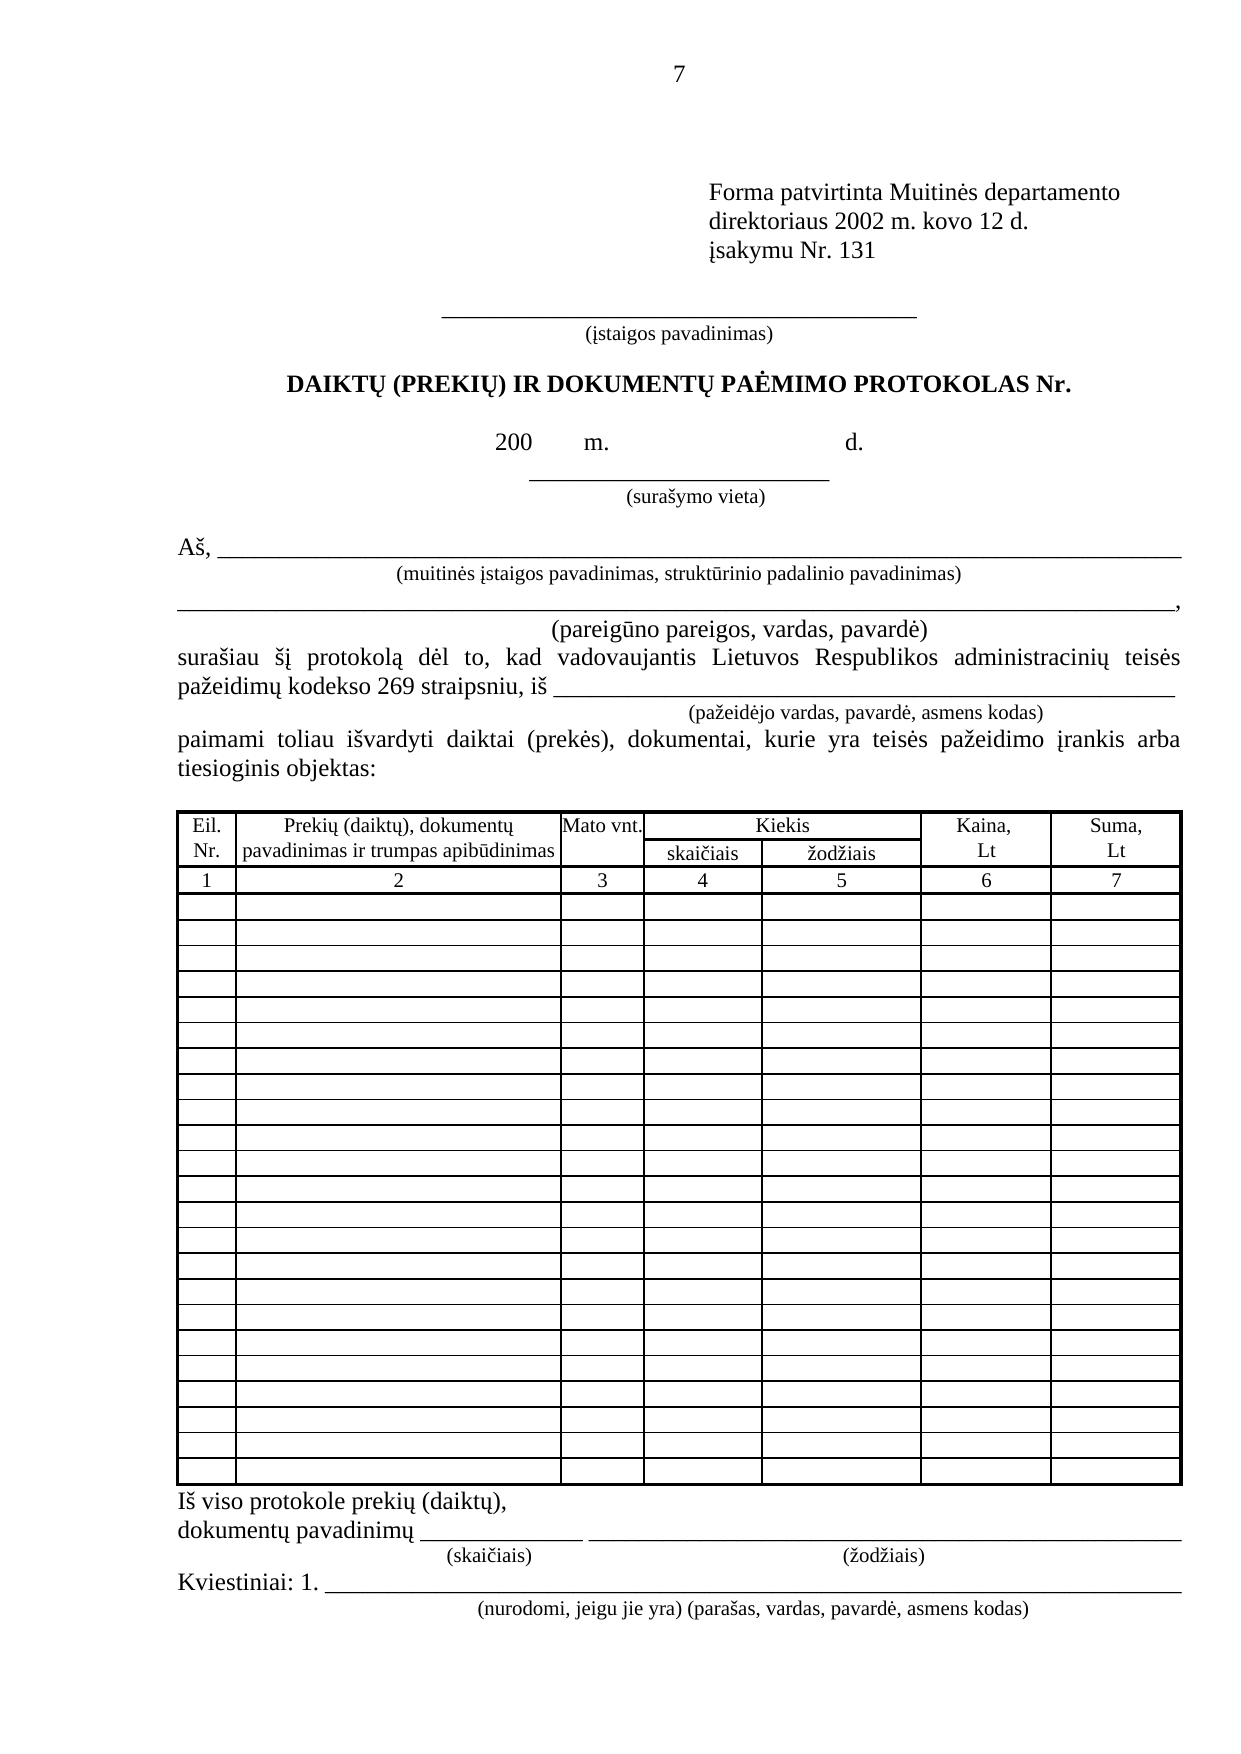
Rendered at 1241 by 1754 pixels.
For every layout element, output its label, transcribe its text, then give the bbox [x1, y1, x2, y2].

table_cell [645, 895, 761, 919]
table_cell [922, 1254, 1050, 1278]
table_cell [645, 1433, 761, 1457]
table_cell [1052, 1356, 1179, 1380]
table_cell [645, 1382, 761, 1406]
table_cell [1052, 1177, 1179, 1201]
table_cell [1052, 1023, 1179, 1047]
table_cell [922, 1203, 1050, 1227]
table_cell skaičiais [645, 841, 761, 865]
table_cell [763, 1151, 920, 1175]
table_cell [1052, 1228, 1179, 1252]
text ________________________ [177, 455, 1181, 484]
table_cell [179, 1280, 235, 1303]
table_cell [1052, 1151, 1179, 1175]
table_cell [763, 895, 920, 919]
table_cell [763, 1331, 920, 1355]
text dokumentų pavadinimų _____________ [177, 1515, 1181, 1543]
table_cell [179, 1408, 235, 1432]
table_cell [763, 1305, 920, 1329]
table_cell [562, 1075, 643, 1098]
table_cell [1052, 1049, 1179, 1073]
table_cell [645, 1075, 761, 1098]
table_cell [237, 1305, 560, 1329]
table_cell [562, 1433, 643, 1457]
table_cell [1052, 1305, 1179, 1329]
table_cell [179, 1126, 235, 1150]
table_cell [1052, 972, 1179, 996]
table_header Kaina, Lt [922, 814, 1050, 865]
table_cell [763, 1356, 920, 1380]
table_cell [1052, 921, 1179, 945]
table_cell [562, 946, 643, 970]
table_cell [562, 998, 643, 1022]
table_cell [562, 1023, 643, 1047]
table_cell [179, 1459, 235, 1483]
table_cell [562, 1177, 643, 1201]
table_cell [645, 1254, 761, 1278]
table_cell [237, 946, 560, 970]
table_cell [179, 972, 235, 996]
table_cell [645, 1203, 761, 1227]
table_cell [645, 1100, 761, 1124]
table_cell [562, 1356, 643, 1380]
table_cell [179, 946, 235, 970]
table_cell 4 [645, 868, 761, 892]
table_cell [179, 1151, 235, 1175]
table_cell [922, 895, 1050, 919]
text Aš, [177, 532, 1181, 561]
table_cell [645, 972, 761, 996]
table_cell [237, 1023, 560, 1047]
table_cell [763, 1459, 920, 1483]
table_cell [237, 1075, 560, 1098]
table_cell [922, 1408, 1050, 1432]
table_cell [922, 1151, 1050, 1175]
table_cell [179, 1382, 235, 1406]
text paimami toliau išvardyti daiktai (prekės), dokumentai, kurie yra teisės pažeidimo įrankis arba tiesioginis objektas: [177, 724, 1181, 782]
table_cell [562, 1049, 643, 1073]
table_cell [237, 1280, 560, 1303]
table_cell [1052, 946, 1179, 970]
table_cell [763, 946, 920, 970]
table_header Kiekis [645, 814, 920, 837]
table_cell [179, 998, 235, 1022]
table_cell [1052, 1126, 1179, 1150]
table_cell [763, 1228, 920, 1252]
table_cell [763, 1049, 920, 1073]
table_cell [922, 1100, 1050, 1124]
table_cell [562, 1151, 643, 1175]
text DAIKTŲ (PREKIŲ) IR DOKUMENTŲ PAĖMIMO PROTOKOLAS Nr. [177, 369, 1181, 398]
table_cell [645, 1305, 761, 1329]
text (skaičiais) (žodžiais) [177, 1543, 1181, 1567]
table_header Mato vnt. [562, 814, 643, 865]
text ______________________________________ [177, 292, 1181, 321]
text Forma patvirtinta Muitinės departamento [709, 177, 1181, 206]
table_cell [562, 1254, 643, 1278]
text direktoriaus 2002 m. kovo 12 d. [177, 206, 1181, 235]
table_cell [922, 1049, 1050, 1073]
table_cell [562, 1126, 643, 1150]
table_cell [562, 1305, 643, 1329]
table_cell [922, 1382, 1050, 1406]
table_cell 5 [763, 868, 920, 892]
table_cell [763, 1433, 920, 1457]
table_cell [237, 1356, 560, 1380]
table_cell [763, 998, 920, 1022]
table_cell [179, 1203, 235, 1227]
table_cell [1052, 1203, 1179, 1227]
table_header Eil. Nr. [179, 814, 235, 865]
text (muitinės įstaigos pavadinimas, struktūrinio padalinio pavadinimas) [177, 561, 1181, 585]
table_cell [645, 1228, 761, 1252]
table_cell [237, 1433, 560, 1457]
table_cell [237, 1254, 560, 1278]
table_cell [1052, 895, 1179, 919]
table_cell [562, 972, 643, 996]
table_cell [179, 1305, 235, 1329]
table_cell [179, 1433, 235, 1457]
table_cell [1052, 1408, 1179, 1432]
table_cell [237, 972, 560, 996]
table_cell 7 [1052, 868, 1179, 892]
table_cell 6 [922, 868, 1050, 892]
text (surašymo vieta) [552, 484, 1181, 508]
table_cell [922, 1177, 1050, 1201]
text (nurodomi, jeigu jie yra) (parašas, vardas, pavardė, asmens kodas) [177, 1596, 1181, 1620]
table_cell [922, 998, 1050, 1022]
table_cell [645, 1126, 761, 1150]
table_cell [562, 1408, 643, 1432]
table_cell [237, 1408, 560, 1432]
text (pažeidėjo vardas, pavardė, asmens kodas) [177, 700, 1181, 724]
table_cell [179, 1023, 235, 1047]
table_cell [179, 1049, 235, 1073]
table_cell [1052, 1075, 1179, 1098]
table_cell [763, 1126, 920, 1150]
table_cell [763, 1280, 920, 1303]
table_cell [922, 1228, 1050, 1252]
text Kviestiniai: 1. [177, 1567, 1181, 1596]
table_cell [1052, 1459, 1179, 1483]
table_cell [922, 1280, 1050, 1303]
table_cell [645, 1356, 761, 1380]
table_cell [237, 1228, 560, 1252]
table_cell [763, 1382, 920, 1406]
table_cell [645, 998, 761, 1022]
table_cell [763, 1023, 920, 1047]
table_cell [763, 1075, 920, 1098]
table_cell [922, 921, 1050, 945]
table_cell [645, 1331, 761, 1355]
table_cell [179, 1228, 235, 1252]
table_cell [1052, 1331, 1179, 1355]
text 200 m. d. [177, 427, 1181, 455]
table_cell [179, 1100, 235, 1124]
table_cell [763, 1177, 920, 1201]
table_cell [237, 921, 560, 945]
table_cell [237, 1459, 560, 1483]
table_cell [179, 1331, 235, 1355]
table_cell [763, 1408, 920, 1432]
table_cell 3 [562, 868, 643, 892]
table_cell [645, 1177, 761, 1201]
table_cell [1052, 1100, 1179, 1124]
table_cell [922, 1356, 1050, 1380]
table_cell [922, 1459, 1050, 1483]
table_cell [922, 1331, 1050, 1355]
table_cell [179, 921, 235, 945]
table_cell [922, 946, 1050, 970]
table_cell [645, 946, 761, 970]
table_cell [237, 1100, 560, 1124]
table_cell [645, 1151, 761, 1175]
table_cell [562, 1331, 643, 1355]
table_cell [179, 1177, 235, 1201]
table_header Suma, Lt [1052, 814, 1179, 865]
table_cell [237, 998, 560, 1022]
table_cell [562, 1280, 643, 1303]
table_cell [1052, 1280, 1179, 1303]
table_cell [237, 1177, 560, 1201]
table_cell [645, 921, 761, 945]
table_cell [237, 1203, 560, 1227]
table_cell [1052, 1433, 1179, 1457]
table_cell 1 [179, 868, 235, 892]
table_cell [562, 1459, 643, 1483]
table_cell [237, 1151, 560, 1175]
table_cell [562, 1203, 643, 1227]
table_cell [763, 1254, 920, 1278]
table_cell [562, 895, 643, 919]
table_cell [237, 895, 560, 919]
table_cell [179, 1356, 235, 1380]
text (įstaigos pavadinimas) [177, 321, 1181, 345]
table_cell [922, 1305, 1050, 1329]
table_cell [237, 1382, 560, 1406]
table_cell [562, 1100, 643, 1124]
table_cell [922, 1075, 1050, 1098]
text (pareigūno pareigos, vardas, pavardė) [477, 614, 1181, 642]
text , [177, 585, 1181, 614]
text surašiau šį protokolą dėl to, kad vadovaujantis Lietuvos Respublikos administracinių teisės pažeidimų kodekso 269 straipsniu, iš [177, 642, 1181, 700]
table_cell 2 [237, 868, 560, 892]
table_cell [179, 1254, 235, 1278]
table_cell [562, 921, 643, 945]
table_cell [179, 895, 235, 919]
table_cell [237, 1331, 560, 1355]
table_cell [922, 1023, 1050, 1047]
table_cell [763, 921, 920, 945]
text Iš viso protokole prekių (daiktų), [177, 1486, 1181, 1515]
table_cell [763, 1100, 920, 1124]
table_cell [922, 1433, 1050, 1457]
table_cell [562, 1382, 643, 1406]
table_cell [645, 1280, 761, 1303]
table_cell [179, 1075, 235, 1098]
table_cell [1052, 998, 1179, 1022]
table_cell [645, 1023, 761, 1047]
table_cell [237, 1049, 560, 1073]
table_cell [1052, 1254, 1179, 1278]
table_cell [763, 972, 920, 996]
table_cell [645, 1049, 761, 1073]
table_cell [645, 1459, 761, 1483]
table_cell žodžiais [763, 841, 920, 865]
text įsakymu Nr. 131 [177, 235, 1181, 263]
table_cell [1052, 1382, 1179, 1406]
table_cell [922, 972, 1050, 996]
table_cell [645, 1408, 761, 1432]
table_header Prekių (daiktų), dokumentų pavadinimas ir trumpas apibūdinimas [237, 814, 560, 865]
table_cell [237, 1126, 560, 1150]
table_cell [763, 1203, 920, 1227]
table_cell [922, 1126, 1050, 1150]
table_cell [562, 1228, 643, 1252]
